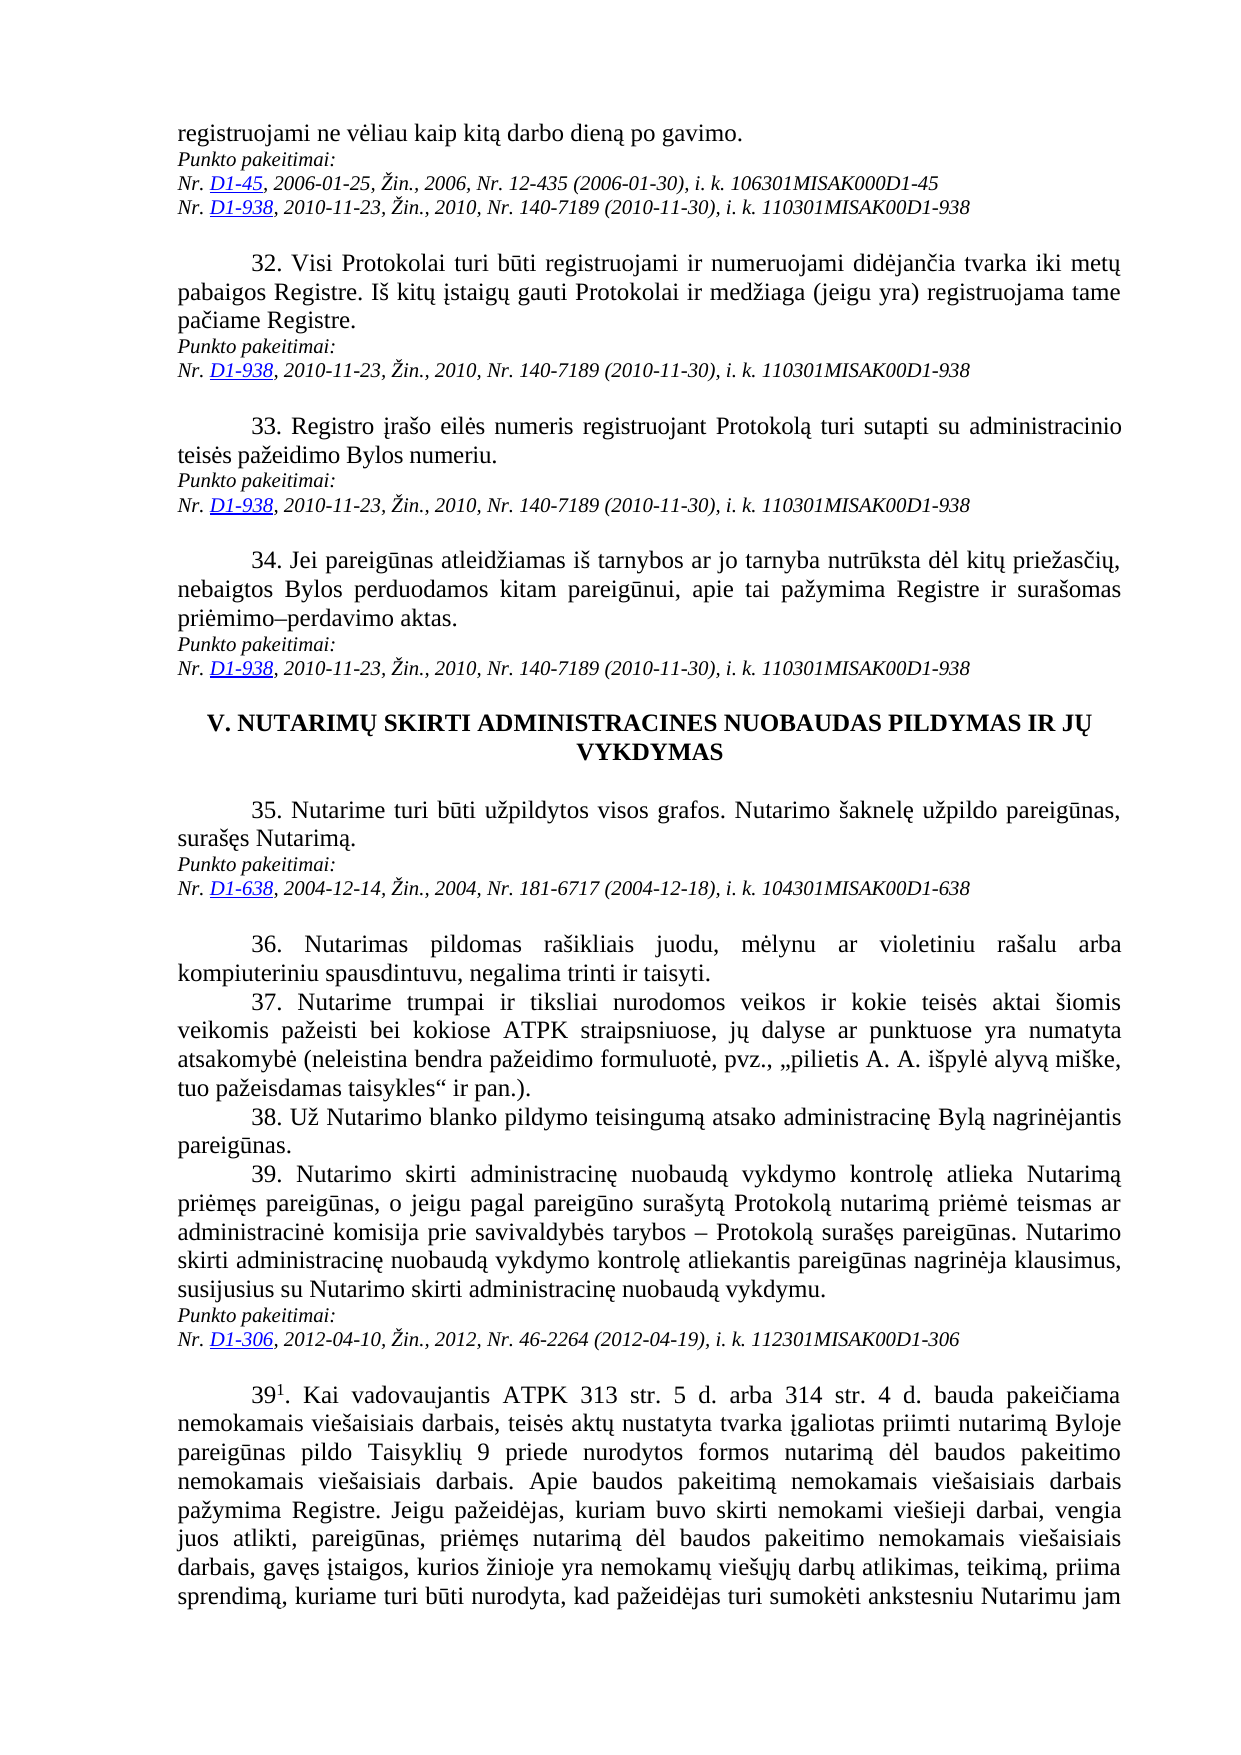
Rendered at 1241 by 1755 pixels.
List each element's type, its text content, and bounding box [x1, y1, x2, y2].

text Nr. D1-938, 2010-11-23, Žin., 2010, Nr. 140-7189 (2010-11-30), i. k. 110301MISAK00D1-938 [177, 656, 1122, 680]
text Nr. D1-45, 2006-01-25, Žin., 2006, Nr. 12-435 (2006-01-30), i. k. 106301MISAK000D1-45 [177, 171, 1122, 195]
text Nr. D1-638, 2004-12-14, Žin., 2004, Nr. 181-6717 (2004-12-18), i. k. 104301MISAK00D1-638 [177, 876, 1122, 900]
text V. NUTARIMŲ SKIRTI ADMINISTRACINES NUOBAUDAS PILDYMAS IR JŲ VYKDYMAS [177, 708, 1122, 766]
text 39. Nutarimo skirti administracinę nuobaudą vykdymo kontrolę atlieka Nutarimą priėmęs pareigūnas, o jeigu pagal pareigūno surašytą Protokolą nutarimą priėmė teismas ar administracinė komisija prie savivaldybės tarybos – Protokolą surašęs pareigūnas. Nutarimo skirti administracinę nuobaudą vykdymo kontrolę atliekantis pareigūnas nagrinėja klausimus, susijusius su Nutarimo skirti administracinę nuobaudą vykdymu. [177, 1159, 1122, 1303]
text 32. Visi Protokolai turi būti registruojami ir numeruojami didėjančia tvarka iki metų pabaigos Registre. Iš kitų įstaigų gauti Protokolai ir medžiaga (jeigu yra) registruojama tame pačiame Registre. [177, 248, 1122, 334]
text Punkto pakeitimai: [177, 334, 1122, 358]
text Punkto pakeitimai: [177, 468, 1122, 492]
text registruojami ne vėliau kaip kitą darbo dieną po gavimo. [177, 118, 1122, 147]
text Punkto pakeitimai: [177, 147, 1122, 171]
text 36. Nutarimas pildomas rašikliais juodu, mėlynu ar violetiniu rašalu arba kompiuteriniu spausdintuvu, negalima trinti ir taisyti. [177, 929, 1122, 987]
text Nr. D1-306, 2012-04-10, Žin., 2012, Nr. 46-2264 (2012-04-19), i. k. 112301MISAK00D1-306 [177, 1327, 1122, 1351]
text 38. Už Nutarimo blanko pildymo teisingumą atsako administracinę Bylą nagrinėjantis pareigūnas. [177, 1102, 1122, 1159]
text 391. Kai vadovaujantis ATPK 313 str. 5 d. arba 314 str. 4 d. bauda pakeičiama nemokamais viešaisiais darbais, teisės aktų nustatyta tvarka įgaliotas priimti nutarimą Byloje pareigūnas pildo Taisyklių 9 priede nurodytos formos nutarimą dėl baudos pakeitimo nemokamais viešaisiais darbais. Apie baudos pakeitimą nemokamais viešaisiais darbais pažymima Registre. Jeigu pažeidėjas, kuriam buvo skirti nemokami viešieji darbai, vengia juos atlikti, pareigūnas, priėmęs nutarimą dėl baudos pakeitimo nemokamais viešaisiais darbais, gavęs įstaigos, kurios žinioje yra nemokamų viešųjų darbų atlikimas, teikimą, priima sprendimą, kuriame turi būti nurodyta, kad pažeidėjas turi sumokėti ankstesniu Nutarimu jam [177, 1380, 1122, 1610]
text Punkto pakeitimai: [177, 852, 1122, 876]
text Nr. D1-938, 2010-11-23, Žin., 2010, Nr. 140-7189 (2010-11-30), i. k. 110301MISAK00D1-938 [177, 492, 1122, 517]
text Nr. D1-938, 2010-11-23, Žin., 2010, Nr. 140-7189 (2010-11-30), i. k. 110301MISAK00D1-938 [177, 195, 1122, 219]
text Nr. D1-938, 2010-11-23, Žin., 2010, Nr. 140-7189 (2010-11-30), i. k. 110301MISAK00D1-938 [177, 358, 1122, 382]
text 34. Jei pareigūnas atleidžiamas iš tarnybos ar jo tarnyba nutrūksta dėl kitų priežasčių, nebaigtos Bylos perduodamos kitam pareigūnui, apie tai pažymima Registre ir surašomas priėmimo–perdavimo aktas. [177, 545, 1122, 632]
text Punkto pakeitimai: [177, 632, 1122, 656]
text 37. Nutarime trumpai ir tiksliai nurodomos veikos ir kokie teisės aktai šiomis veikomis pažeisti bei kokiose ATPK straipsniuose, jų dalyse ar punktuose yra numatyta atsakomybė (neleistina bendra pažeidimo formuluotė, pvz., „pilietis A. A. išpylė alyvą miške, tuo pažeisdamas taisykles“ ir pan.). [177, 987, 1122, 1102]
text 35. Nutarime turi būti užpildytos visos grafos. Nutarimo šaknelę užpildo pareigūnas, surašęs Nutarimą. [177, 795, 1122, 852]
text Punkto pakeitimai: [177, 1303, 1122, 1327]
text 33. Registro įrašo eilės numeris registruojant Protokolą turi sutapti su administracinio teisės pažeidimo Bylos numeriu. [177, 411, 1122, 468]
